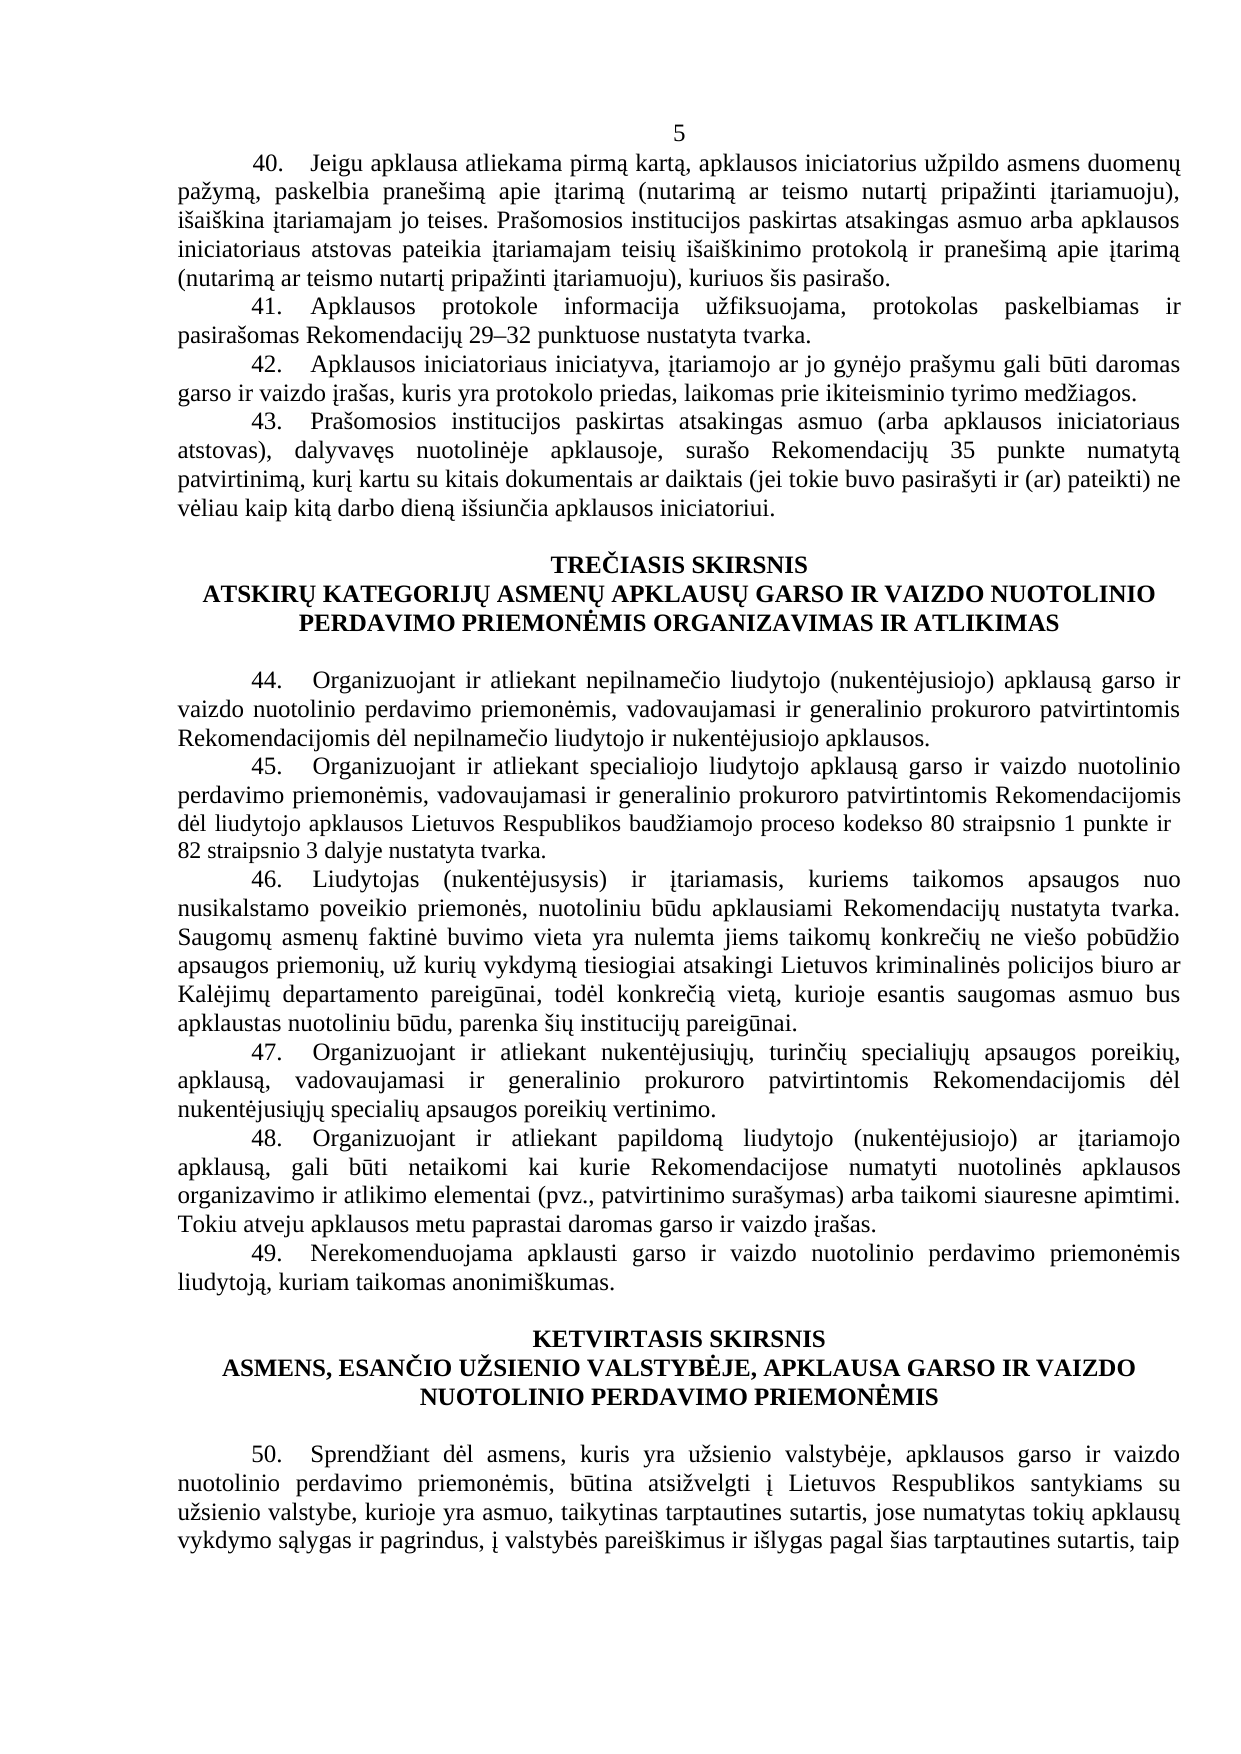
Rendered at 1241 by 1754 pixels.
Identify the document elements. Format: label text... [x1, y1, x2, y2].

text 48. Organizuojant ir atliekant papildomą liudytojo (nukentėjusiojo) ar įtariamojo apklausą, gali būti netaikomi kai kurie Rekomendacijose numatyti nuotolinės apklausos organizavimo ir atlikimo elementai (pvz., patvirtinimo surašymas) arba taikomi siauresne apimtimi. Tokiu atveju apklausos metu paprastai daromas garso ir vaizdo įrašas. [177, 1123, 1181, 1238]
text ATSKIRŲ KATEGORIJŲ ASMENŲ APKLAUSŲ GARSO IR VAIZDO NUOTOLINIO PERDAVIMO PRIEMONĖMIS ORGANIZAVIMAS IR ATLIKIMAS [177, 579, 1181, 636]
text 50. Sprendžiant dėl asmens, kuris yra užsienio valstybėje, apklausos garso ir vaizdo nuotolinio perdavimo priemonėmis, būtina atsižvelgti į Lietuvos Respublikos santykiams su užsienio valstybe, kurioje yra asmuo, taikytinas tarptautines sutartis, jose numatytas tokių apklausų vykdymo sąlygas ir pagrindus, į valstybės pareiškimus ir išlygas pagal šias tarptautines sutartis, taip [177, 1439, 1181, 1554]
text 42. Apklausos iniciatoriaus iniciatyva, įtariamojo ar jo gynėjo prašymu gali būti daromas garso ir vaizdo įrašas, kuris yra protokolo priedas, laikomas prie ikiteisminio tyrimo medžiagos. [177, 349, 1181, 406]
text 47. Organizuojant ir atliekant nukentėjusiųjų, turinčių specialiųjų apsaugos poreikių, apklausą, vadovaujamasi ir generalinio prokuroro patvirtintomis Rekomendacijomis dėl nukentėjusiųjų specialių apsaugos poreikių vertinimo. [177, 1037, 1181, 1123]
text TREČIASIS SKIRSNIS [177, 550, 1181, 579]
text 40. Jeigu apklausa atliekama pirmą kartą, apklausos iniciatorius užpildo asmens duomenų pažymą, paskelbia pranešimą apie įtarimą (nutarimą ar teismo nutartį pripažinti įtariamuoju), išaiškina įtariamajam jo teises. Prašomosios institucijos paskirtas atsakingas asmuo arba apklausos iniciatoriaus atstovas pateikia įtariamajam teisių išaiškinimo protokolą ir pranešimą apie įtarimą (nutarimą ar teismo nutartį pripažinti įtariamuoju), kuriuos šis pasirašo. [177, 148, 1181, 291]
text 44. Organizuojant ir atliekant nepilnamečio liudytojo (nukentėjusiojo) apklausą garso ir vaizdo nuotolinio perdavimo priemonėmis, vadovaujamasi ir generalinio prokuroro patvirtintomis Rekomendacijomis dėl nepilnamečio liudytojo ir nukentėjusiojo apklausos. [177, 665, 1181, 751]
text ASMENS, ESANČIO UŽSIENIO VALSTYBĖJE, APKLAUSA GARSO IR VAIZDO NUOTOLINIO PERDAVIMO PRIEMONĖMIS [177, 1353, 1181, 1410]
text 49. Nerekomenduojama apklausti garso ir vaizdo nuotolinio perdavimo priemonėmis liudytoją, kuriam taikomas anonimiškumas. [177, 1238, 1181, 1295]
text 45. Organizuojant ir atliekant specialiojo liudytojo apklausą garso ir vaizdo nuotolinio perdavimo priemonėmis, vadovaujamasi ir generalinio prokuroro patvirtintomis Rekomendacijomis dėl liudytojo apklausos Lietuvos Respublikos baudžiamojo proceso kodekso 80 straipsnio 1 punkte ir 82 straipsnio 3 dalyje nustatyta tvarka. [177, 751, 1181, 864]
text 46. Liudytojas (nukentėjusysis) ir įtariamasis, kuriems taikomos apsaugos nuo nusikalstamo poveikio priemonės, nuotoliniu būdu apklausiami Rekomendacijų nustatyta tvarka. Saugomų asmenų faktinė buvimo vieta yra nulemta jiems taikomų konkrečių ne viešo pobūdžio apsaugos priemonių, už kurių vykdymą tiesiogiai atsakingi Lietuvos kriminalinės policijos biuro ar Kalėjimų departamento pareigūnai, todėl konkrečią vietą, kurioje esantis saugomas asmuo bus apklaustas nuotoliniu būdu, parenka šių institucijų pareigūnai. [177, 864, 1181, 1037]
text KETVIRTASIS SKIRSNIS [177, 1324, 1181, 1353]
text 41. Apklausos protokole informacija užfiksuojama, protokolas paskelbiamas ir pasirašomas Rekomendacijų 29–32 punktuose nustatyta tvarka. [177, 291, 1181, 349]
text 43. Prašomosios institucijos paskirtas atsakingas asmuo (arba apklausos iniciatoriaus atstovas), dalyvavęs nuotolinėje apklausoje, surašo Rekomendacijų 35 punkte numatytą patvirtinimą, kurį kartu su kitais dokumentais ar daiktais (jei tokie buvo pasirašyti ir (ar) pateikti) ne vėliau kaip kitą darbo dieną išsiunčia apklausos iniciatoriui. [177, 406, 1181, 521]
